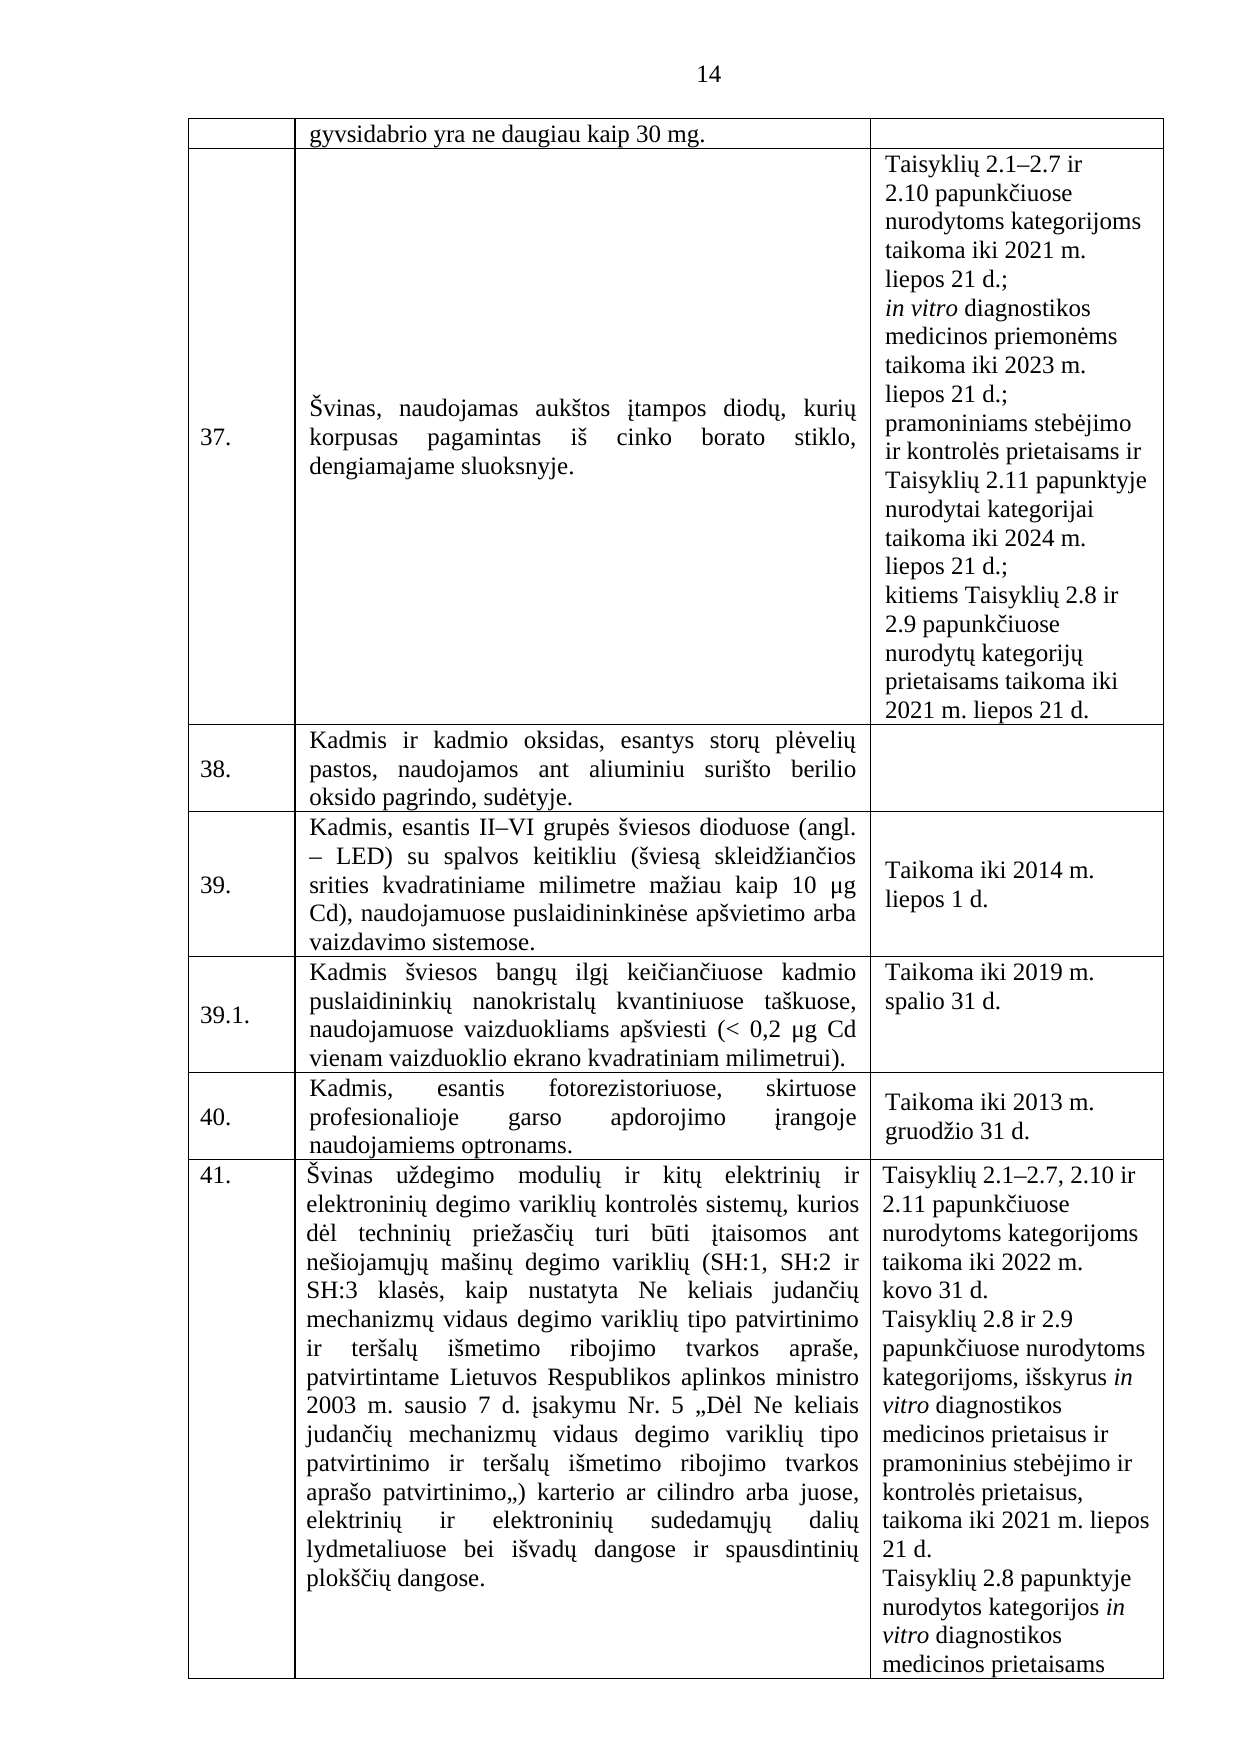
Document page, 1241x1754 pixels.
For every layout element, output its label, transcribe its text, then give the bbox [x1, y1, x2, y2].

table_cell [871, 725, 1163, 811]
table_cell 40. [189, 1073, 294, 1159]
table_cell Taikoma iki 2019 m. spalio 31 d. [871, 957, 1163, 1072]
table_cell [871, 119, 1163, 148]
table_cell Taisyklių 2.1–2.7, 2.10 ir 2.11 papunkčiuose nurodytoms kategorijoms taikoma iki 2022 m. kovo 31 d. Taisyklių 2.8 ir 2.9 papunkčiuose nurodytoms kategorijoms, išskyrus in vitro diagnostikos medicinos prietaisus ir pramoninius stebėjimo ir kontrolės prietaisus, taikoma iki 2021 m. liepos 21 d. Taisyklių 2.8 papunktyje nurodytos kategorijos in vitro diagnostikos medicinos prietaisams [871, 1160, 1163, 1678]
table_cell Kadmis, esantis II–VI grupės šviesos dioduose (angl. – LED) su spalvos keitikliu (šviesą skleidžiančios srities kvadratiniame milimetre mažiau kaip 10 μg Cd), naudojamuose puslaidininkinėse apšvietimo arba vaizdavimo sistemose. [296, 812, 870, 956]
table_cell Kadmis šviesos bangų ilgį keičiančiuose kadmio puslaidininkių nanokristalų kvantiniuose taškuose, naudojamuose vaizduokliams apšviesti (< 0,2 μg Cd vienam vaizduoklio ekrano kvadratiniam milimetrui). [296, 957, 870, 1072]
table_cell Švinas, naudojamas aukštos įtampos diodų, kurių korpusas pagamintas iš cinko borato stiklo, dengiamajame sluoksnyje. [296, 149, 870, 724]
table_cell Kadmis ir kadmio oksidas, esantys storų plėvelių pastos, naudojamos ant aliuminiu surišto berilio oksido pagrindo, sudėtyje. [296, 725, 870, 811]
table_cell Taisyklių 2.1–2.7 ir 2.10 papunkčiuose nurodytoms kategorijoms taikoma iki 2021 m. liepos 21 d.; in vitro diagnostikos medicinos priemonėms taikoma iki 2023 m. liepos 21 d.; pramoniniams stebėjimo ir kontrolės prietaisams ir Taisyklių 2.11 papunktyje nurodytai kategorijai taikoma iki 2024 m. liepos 21 d.; kitiems Taisyklių 2.8 ir 2.9 papunkčiuose nurodytų kategorijų prietaisams taikoma iki 2021 m. liepos 21 d. [871, 149, 1163, 724]
table_cell Kadmis, esantis fotorezistoriuose, skirtuose profesionalioje garso apdorojimo įrangoje naudojamiems optronams. [296, 1073, 870, 1159]
table_cell 37. [189, 149, 294, 724]
table_cell Taikoma iki 2013 m. gruodžio 31 d. [871, 1073, 1163, 1159]
table_cell 41. [189, 1160, 294, 1678]
table_cell 39.1. [189, 957, 294, 1072]
table_cell [189, 119, 294, 148]
table_cell Švinas uždegimo modulių ir kitų elektrinių ir elektroninių degimo variklių kontrolės sistemų, kurios dėl techninių priežasčių turi būti įtaisomos ant nešiojamųjų mašinų degimo variklių (SH:1, SH:2 ir SH:3 klasės, kaip nustatyta Ne keliais judančių mechanizmų vidaus degimo variklių tipo patvirtinimo ir teršalų išmetimo ribojimo tvarkos apraše, patvirtintame Lietuvos Respublikos aplinkos ministro 2003 m. sausio 7 d. įsakymu Nr. 5 „Dėl Ne keliais judančių mechanizmų vidaus degimo variklių tipo patvirtinimo ir teršalų išmetimo ribojimo tvarkos aprašo patvirtinimo„) karterio ar cilindro arba juose, elektrinių ir elektroninių sudedamųjų dalių lydmetaliuose bei išvadų dangose ir spausdintinių plokščių dangose. [296, 1160, 870, 1678]
table_cell 38. [189, 725, 294, 811]
table_cell 39. [189, 812, 294, 956]
table_cell Taikoma iki 2014 m. liepos 1 d. [871, 812, 1163, 956]
table_cell gyvsidabrio yra ne daugiau kaip 30 mg. [296, 119, 870, 148]
